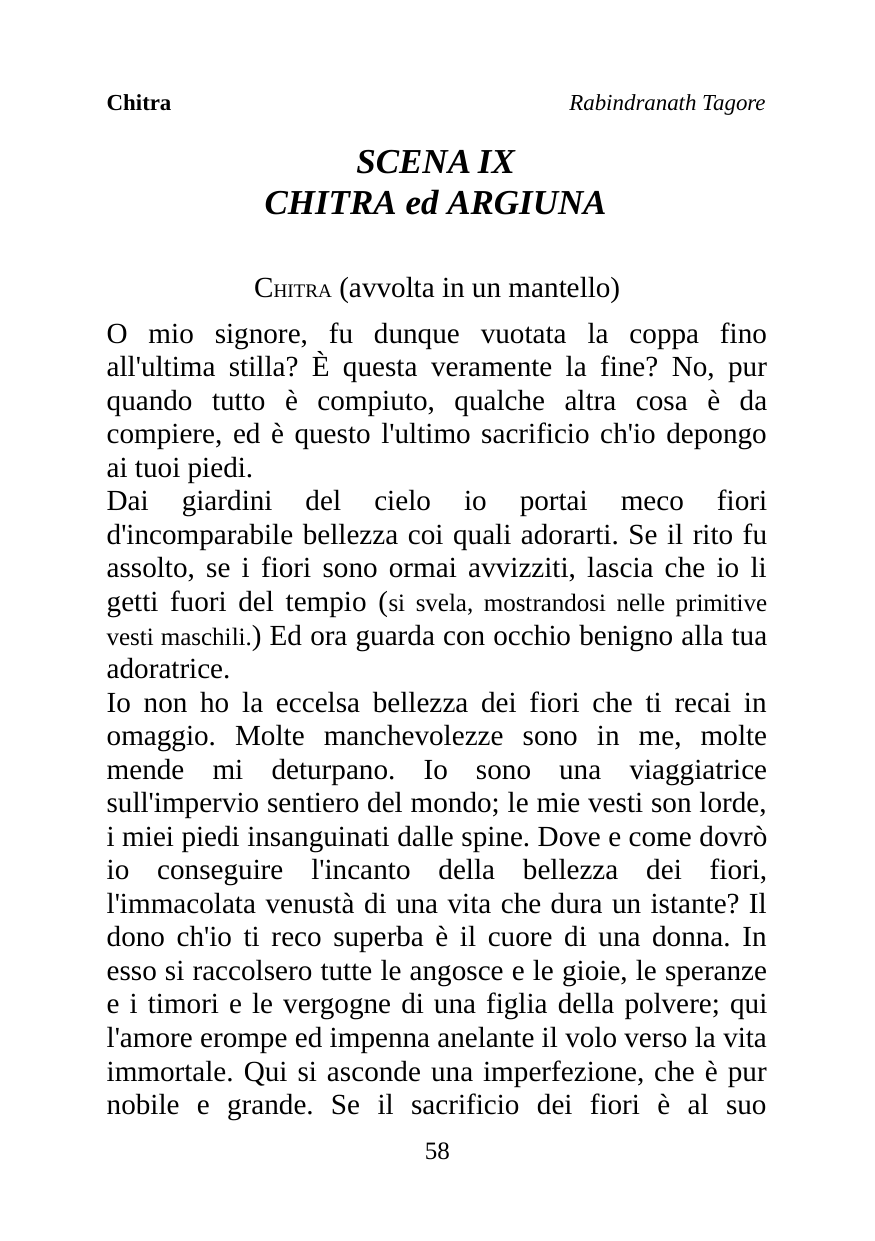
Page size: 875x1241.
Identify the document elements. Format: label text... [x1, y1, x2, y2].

text Io non ho la eccelsa bellezza dei fiori che ti recai in omaggio. Molte manchevolezze sono in me, molte mende mi deturpano. Io sono una viaggiatrice sull'impervio sentiero del mondo; le mie vesti son lorde, i miei piedi insanguinati dalle spine. Dove e come dovrò io conseguire l'incanto della bellezza dei fiori, l'immacolata venustà di una vita che dura un istante? Il dono ch'io ti reco superba è il cuore di una donna. In esso si raccolsero tutte le angosce e le gioie, le speranze e i timori e le vergogne di una figlia della polvere; qui l'amore erompe ed impenna anelante il volo verso la vita immortale. Qui si asconde una imperfezione, che è pur nobile e grande. Se il sacrificio dei fiori è al suo [106, 685, 768, 1121]
text Dai giardini del cielo io portai meco fiori d'incomparabile bellezza coi quali adorarti. Se il rito fu assolto, se i fiori sono ormai avvizziti, lascia che io li getti fuori del tempio (si svela, mostrandosi nelle primitive vesti maschili.) Ed ora guarda con occhio benigno alla tua adoratrice. [106, 483, 768, 685]
subtitle SCENA IX CHITRA ed ARGIUNA [106, 141, 768, 222]
text Chitra (avvolta in un mantello) [106, 270, 768, 303]
text O mio signore, fu dunque vuotata la coppa fino all'ultima stilla? È questa veramente la fine? No, pur quando tutto è compiuto, qualche altra cosa è da compiere, ed è questo l'ultimo sacrificio ch'io depongo ai tuoi piedi. [106, 316, 768, 483]
